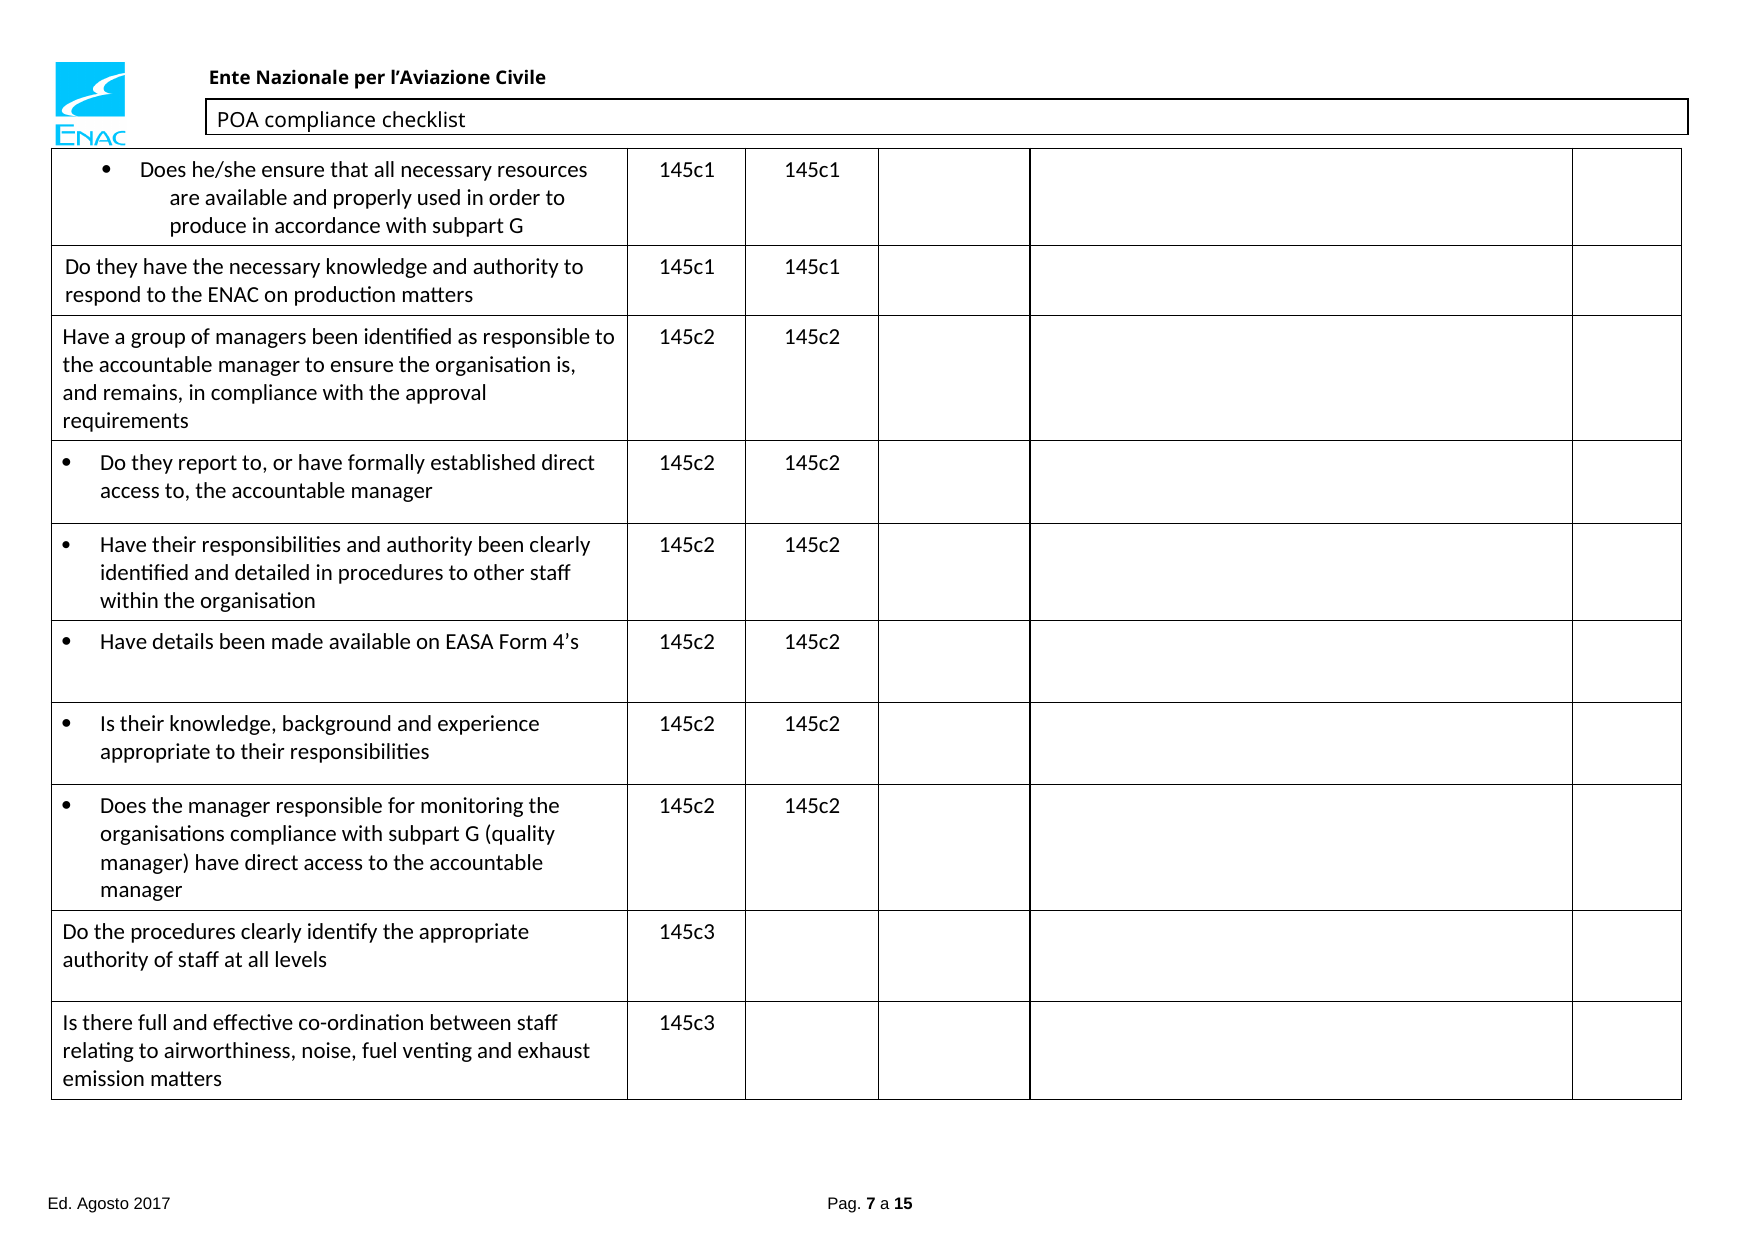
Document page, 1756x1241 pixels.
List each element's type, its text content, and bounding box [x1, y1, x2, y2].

table_cell Does the manager responsible for monitoring the organisations compliance with subpart G (quality manager) have direct access to the accountable manager [52, 785, 627, 910]
table_cell 145c2 [746, 621, 878, 702]
table_cell [1682, 315, 1687, 440]
table_cell [1682, 1001, 1687, 1099]
table_cell [45, 148, 51, 245]
table_cell [879, 703, 1029, 784]
table_cell [45, 784, 51, 910]
table_cell 145c2 [746, 703, 878, 784]
table_cell 145c2 [628, 441, 745, 522]
table_cell 145c1 [628, 246, 745, 315]
table_cell [879, 524, 1029, 620]
table_cell [1573, 911, 1681, 1001]
table_cell [879, 316, 1029, 440]
table_cell Have details been made available on EASA Form 4’s [52, 621, 627, 702]
table_cell [45, 315, 51, 440]
table_cell [1031, 621, 1572, 702]
table_cell [1031, 1002, 1572, 1099]
table_cell [1682, 148, 1687, 245]
table_cell [1031, 316, 1572, 440]
table_cell Do they have the necessary knowledge and authority to respond to the ENAC on production matters [52, 246, 627, 315]
table_cell [45, 620, 51, 702]
table_cell [1682, 910, 1687, 1001]
table_cell [1682, 523, 1687, 620]
table_cell [746, 911, 878, 1001]
table_cell 145c2 [746, 785, 878, 910]
table_cell 145c2 [746, 316, 878, 440]
table_cell Does he/she ensure that all necessary resources are available and properly used in order to produce in accordance with subpart G [52, 149, 627, 245]
table_cell 145c3 [628, 1002, 745, 1099]
table_cell [45, 440, 51, 522]
table_cell [1573, 621, 1681, 702]
table_cell 145c2 [628, 703, 745, 784]
table_cell [1573, 441, 1681, 522]
table_cell [1573, 149, 1681, 245]
table_cell 145c2 [746, 441, 878, 522]
table_cell [1573, 785, 1681, 910]
table_cell [1573, 1002, 1681, 1099]
table_cell [879, 1002, 1029, 1099]
table_cell 145c2 [628, 785, 745, 910]
table_cell [1031, 703, 1572, 784]
table_cell [879, 911, 1029, 1001]
table_cell [1031, 441, 1572, 522]
table_cell [1031, 149, 1572, 245]
table_cell Is there full and effective co-ordination between staff relating to airworthiness, noise, fuel venting and exhaust emission matters [52, 1002, 627, 1099]
table_cell [879, 621, 1029, 702]
table_cell 145c1 [628, 149, 745, 245]
table_cell Have a group of managers been identified as responsible to the accountable manager to ensure the organisation is, and remains, in compliance with the approval requirements [52, 316, 627, 440]
table_cell [1682, 784, 1687, 910]
table_cell 145c1 [746, 246, 878, 315]
table_cell Do they report to, or have formally established direct access to, the accountable manager [52, 441, 627, 522]
table_cell Have their responsibilities and authority been clearly identified and detailed in procedures to other staff within the organisation [52, 524, 627, 620]
table_cell [1682, 440, 1687, 522]
table_cell [45, 1001, 51, 1099]
table_cell [1573, 316, 1681, 440]
table_cell [45, 245, 51, 315]
table_cell [1031, 524, 1572, 620]
table_cell [45, 910, 51, 1001]
table_cell Is their knowledge, background and experience appropriate to their responsibilities [52, 703, 627, 784]
table_cell [879, 441, 1029, 522]
table_cell 145c2 [628, 316, 745, 440]
table_cell [1573, 703, 1681, 784]
table_cell [1682, 702, 1687, 784]
table_cell [746, 1002, 878, 1099]
table_cell 145c2 [628, 524, 745, 620]
table_cell [1682, 620, 1687, 702]
table_cell [1682, 245, 1687, 315]
table_cell 145c2 [746, 524, 878, 620]
table_cell [879, 785, 1029, 910]
table_cell 145c1 [746, 149, 878, 245]
table_cell [879, 149, 1029, 245]
table_cell [1031, 911, 1572, 1001]
table_cell [1573, 246, 1681, 315]
table_cell 145c3 [628, 911, 745, 1001]
table_cell [1573, 524, 1681, 620]
table_cell [879, 246, 1029, 315]
table_cell [1031, 246, 1572, 315]
table_cell Do the procedures clearly identify the appropriate authority of staff at all levels [52, 911, 627, 1001]
table_cell [1031, 785, 1572, 910]
table_cell 145c2 [628, 621, 745, 702]
table_cell [45, 523, 51, 620]
table_cell [45, 702, 51, 784]
